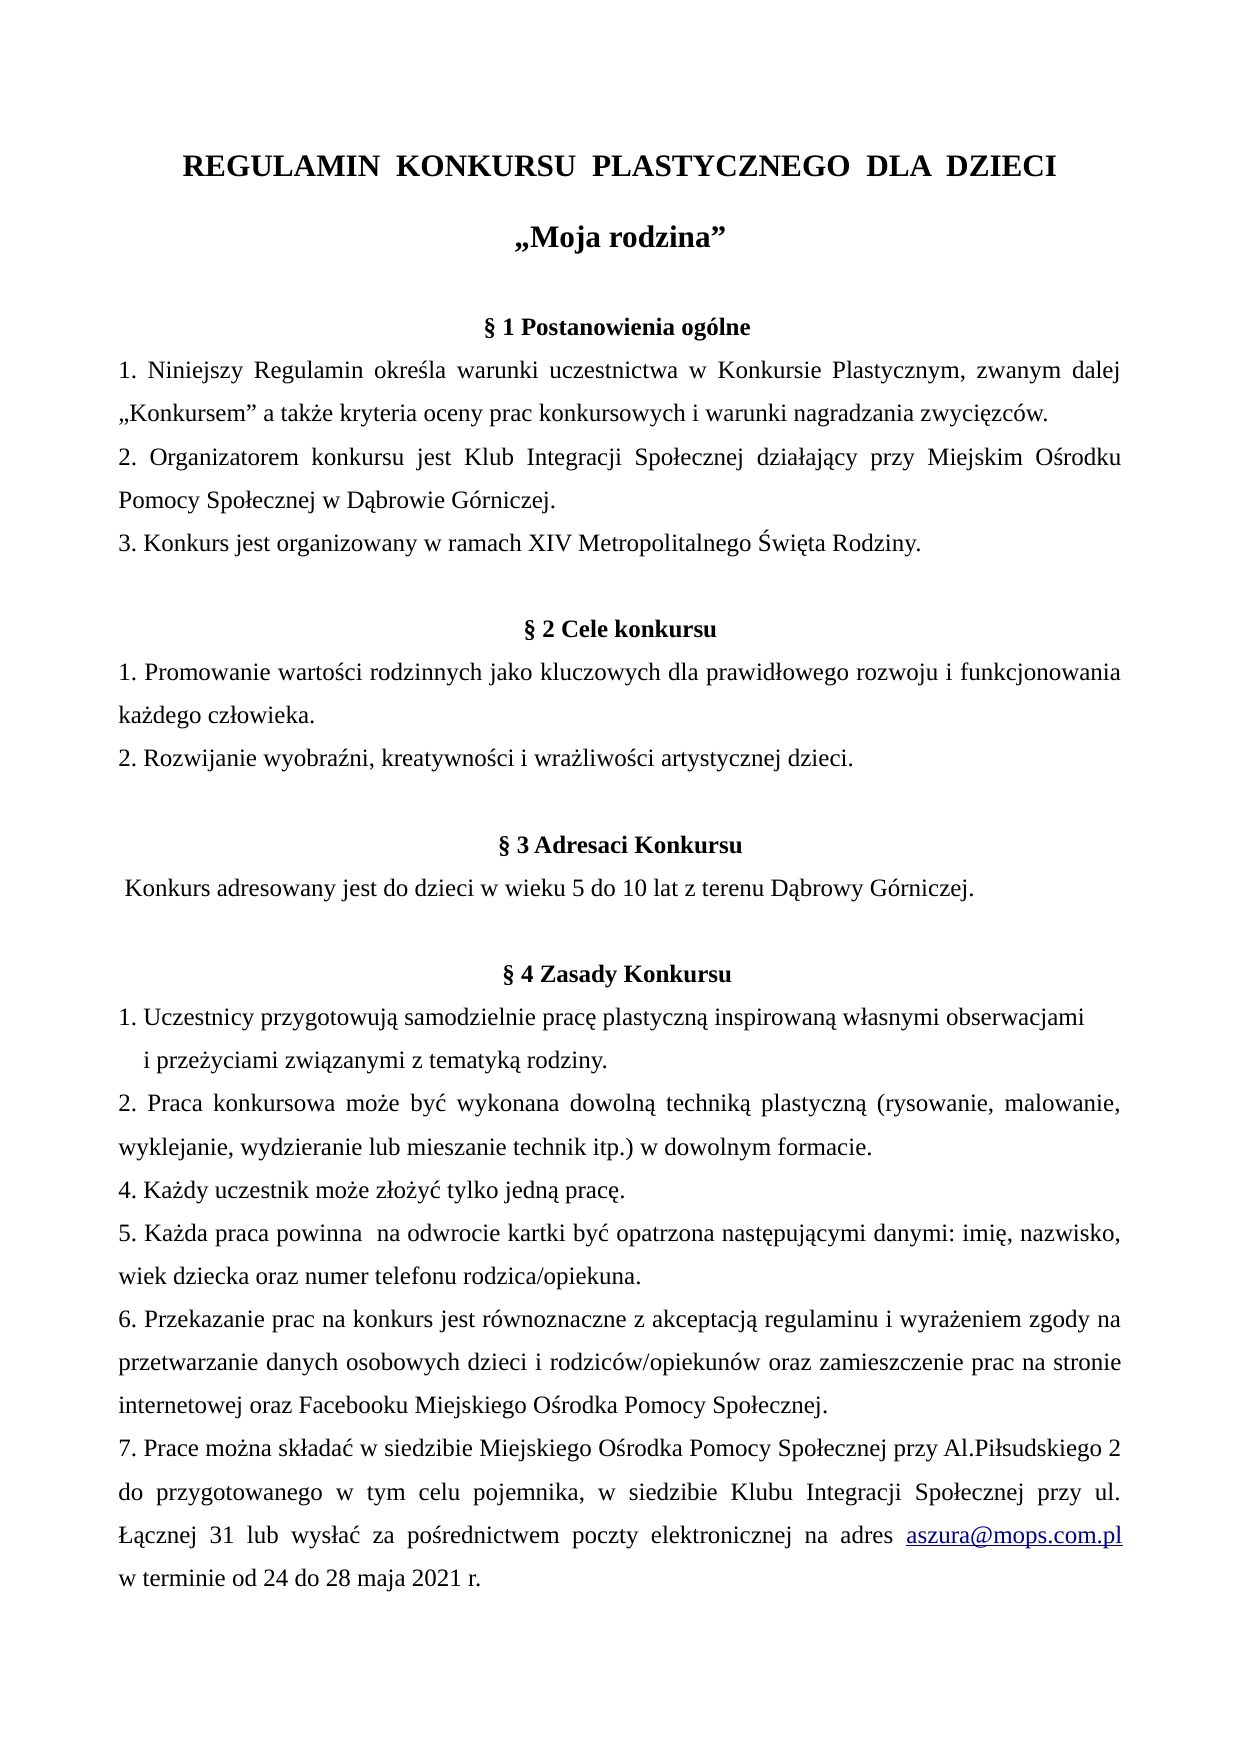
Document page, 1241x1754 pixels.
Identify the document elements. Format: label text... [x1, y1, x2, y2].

text 4. Każdy uczestnik może złożyć tylko jedną pracę. [118, 1175, 1122, 1203]
text § 2 Cele konkursu [118, 614, 1122, 643]
text § 3 Adresaci Konkursu [118, 830, 1122, 858]
text 1. Niniejszy Regulamin określa warunki uczestnictwa w Konkursie Plastycznym, zwanym dalej „Konkursem” a także kryteria oceny prac konkursowych i warunki nagradzania zwycięzców. [118, 355, 1122, 427]
text 3. Konkurs jest organizowany w ramach XIV Metropolitalnego Święta Rodziny. [118, 528, 1122, 557]
text 5. Każda praca powinna na odwrocie kartki być opatrzona następującymi danymi: imię, nazwisko, wiek dziecka oraz numer telefonu rodzica/opiekuna. [118, 1218, 1122, 1290]
text Konkurs adresowany jest do dzieci w wieku 5 do 10 lat z terenu Dąbrowy Górniczej. [118, 873, 1122, 902]
text § 4 Zasady Konkursu [118, 959, 1122, 988]
text „Moja rodzina” [118, 219, 1122, 255]
text i przeżyciami związanymi z tematyką rodziny. [118, 1045, 1122, 1074]
text 1. Promowanie wartości rodzinnych jako kluczowych dla prawidłowego rozwoju i funkcjonowania każdego człowieka. [118, 657, 1122, 729]
text 7. Prace można składać w siedzibie Miejskiego Ośrodka Pomocy Społecznej przy Al.Piłsudskiego 2 do przygotowanego w tym celu pojemnika, w siedzibie Klubu Integracji Społecznej przy ul. Łącznej 31 lub wysłać za pośrednictwem poczty elektronicznej na adres aszura@mops.com.pl w terminie od 24 do 28 maja 2021 r. [118, 1433, 1122, 1592]
text 2. Praca konkursowa może być wykonana dowolną techniką plastyczną (rysowanie, malowanie, wyklejanie, wydzieranie lub mieszanie technik itp.) w dowolnym formacie. [118, 1088, 1122, 1160]
text § 1 Postanowienia ogólne [118, 312, 1122, 341]
text 1. Uczestnicy przygotowują samodzielnie pracę plastyczną inspirowaną własnymi obserwacjami [118, 1002, 1122, 1031]
text 2. Organizatorem konkursu jest Klub Integracji Społecznej działający przy Miejskim Ośrodku Pomocy Społecznej w Dąbrowie Górniczej. [118, 442, 1122, 513]
text REGULAMIN KONKURSU PLASTYCZNEGO DLA DZIECI [118, 147, 1122, 183]
text 6. Przekazanie prac na konkurs jest równoznaczne z akceptacją regulaminu i wyrażeniem zgody na przetwarzanie danych osobowych dzieci i rodziców/opiekunów oraz zamieszczenie prac na stronie internetowej oraz Facebooku Miejskiego Ośrodka Pomocy Społecznej. [118, 1304, 1122, 1419]
text 2. Rozwijanie wyobraźni, kreatywności i wrażliwości artystycznej dzieci. [118, 743, 1122, 772]
